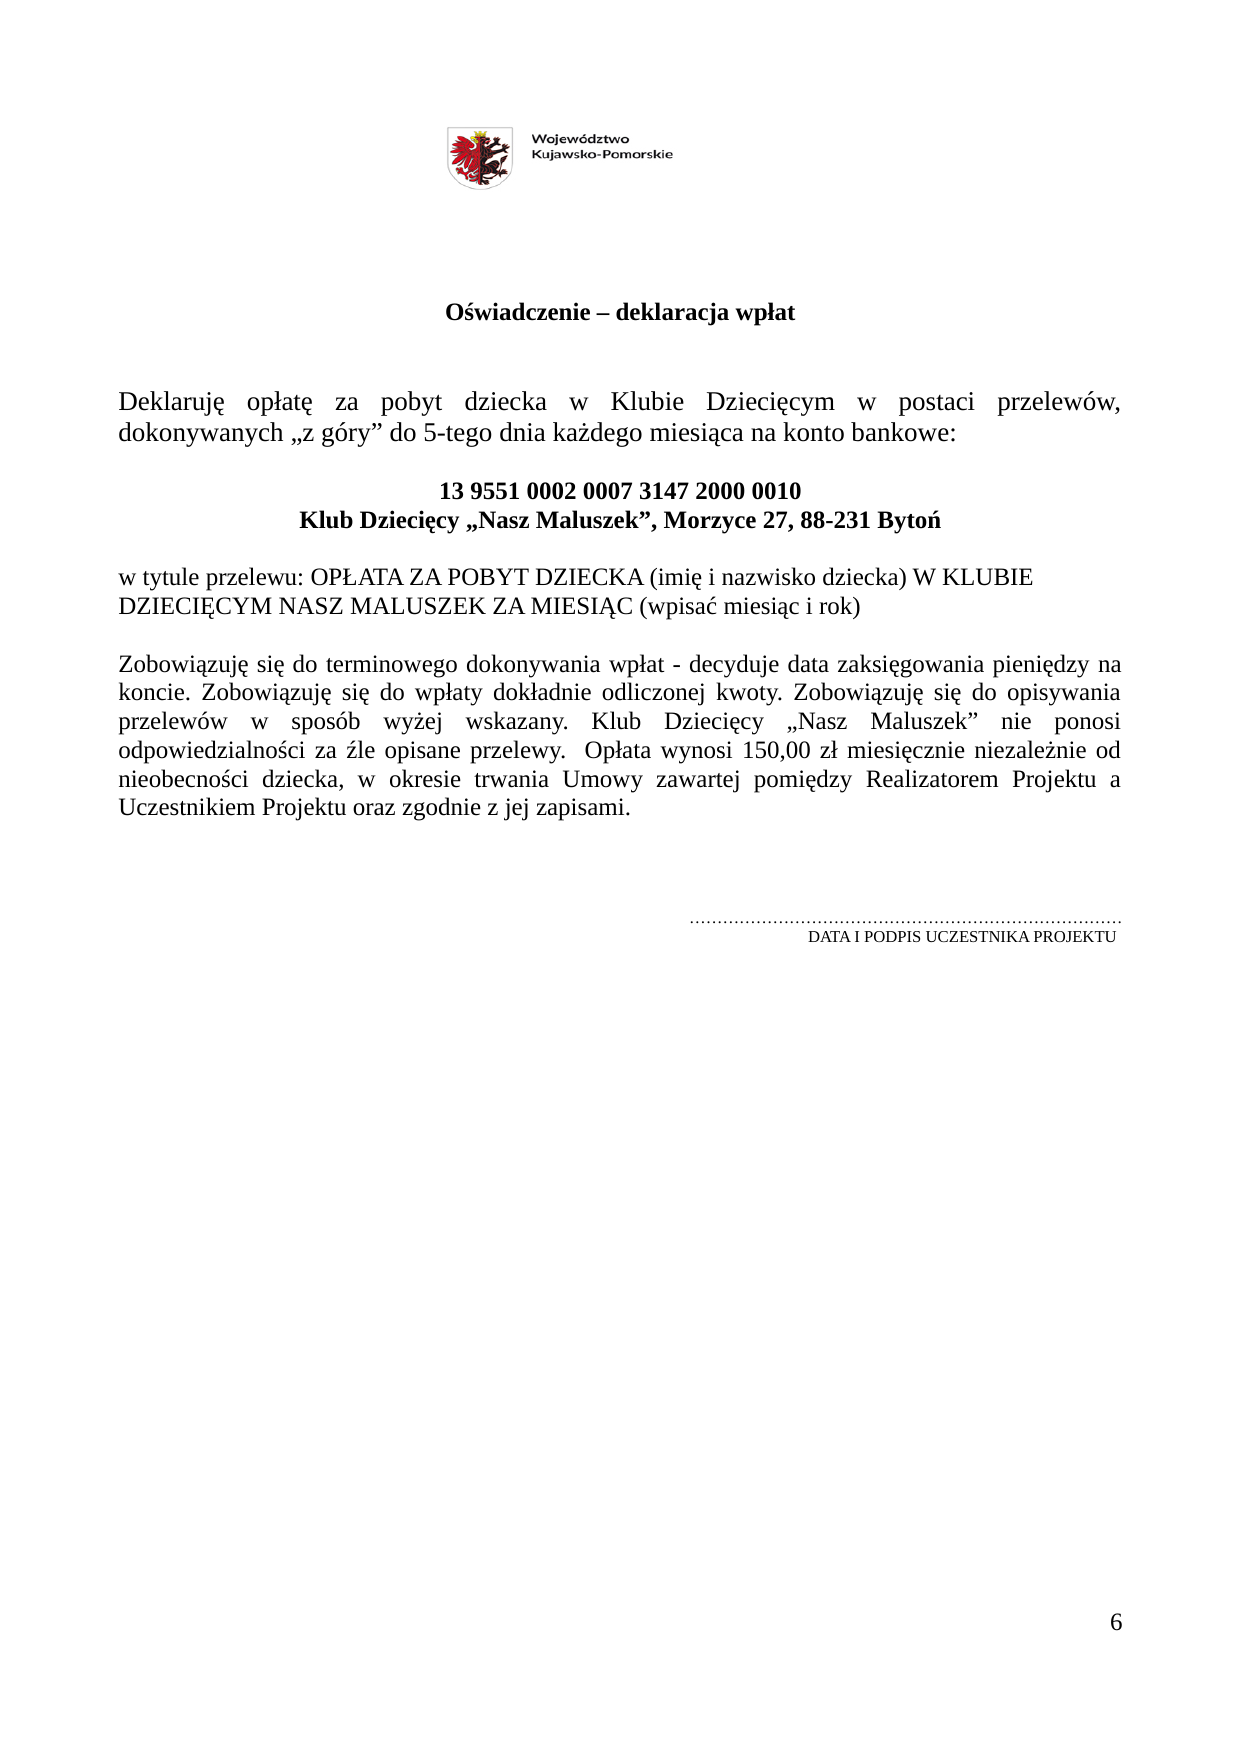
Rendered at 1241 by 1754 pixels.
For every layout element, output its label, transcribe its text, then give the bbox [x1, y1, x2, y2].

text 13 9551 0002 0007 3147 2000 0010 [118, 476, 1122, 505]
text Oświadczenie – deklaracja wpłat [118, 297, 1122, 325]
picture [429, 124, 716, 230]
text Zobowiązuję się do terminowego dokonywania wpłat - decyduje data zaksięgowania pieniędzy na koncie. Zobowiązuję się do wpłaty dokładnie odliczonej kwoty. Zobowiązuję się do opisywania przelewów w sposób wyżej wskazany. Klub Dziecięcy „Nasz Maluszek” nie ponosi odpowiedzialności za źle opisane przelewy. Opłata wynosi 150,00 zł miesięcznie niezależnie od nieobecności dziecka, w okresie trwania Umowy zawartej pomiędzy Realizatorem Projektu a Uczestnikiem Projektu oraz zgodnie z jej zapisami. [118, 649, 1122, 821]
text Klub Dziecięcy „Nasz Maluszek”, Morzyce 27, 88-231 Bytoń [118, 505, 1122, 534]
text Deklaruję opłatę za pobyt dziecka w Klubie Dziecięcym w postaci przelewów, dokonywanych „z góry” do 5-tego dnia każdego miesiąca na konto bankowe: [118, 385, 1122, 447]
text w tytule przelewu: OPŁATA ZA POBYT DZIECKA (imię i nazwisko dziecka) W KLUBIE DZIECIĘCYM NASZ MALUSZEK ZA MIESIĄC (wpisać miesiąc i rok) [118, 562, 1122, 620]
text DATA I PODPIS UCZESTNIKA PROJEKTU [118, 927, 1122, 946]
text …………………………………………………………………… [118, 907, 1122, 927]
